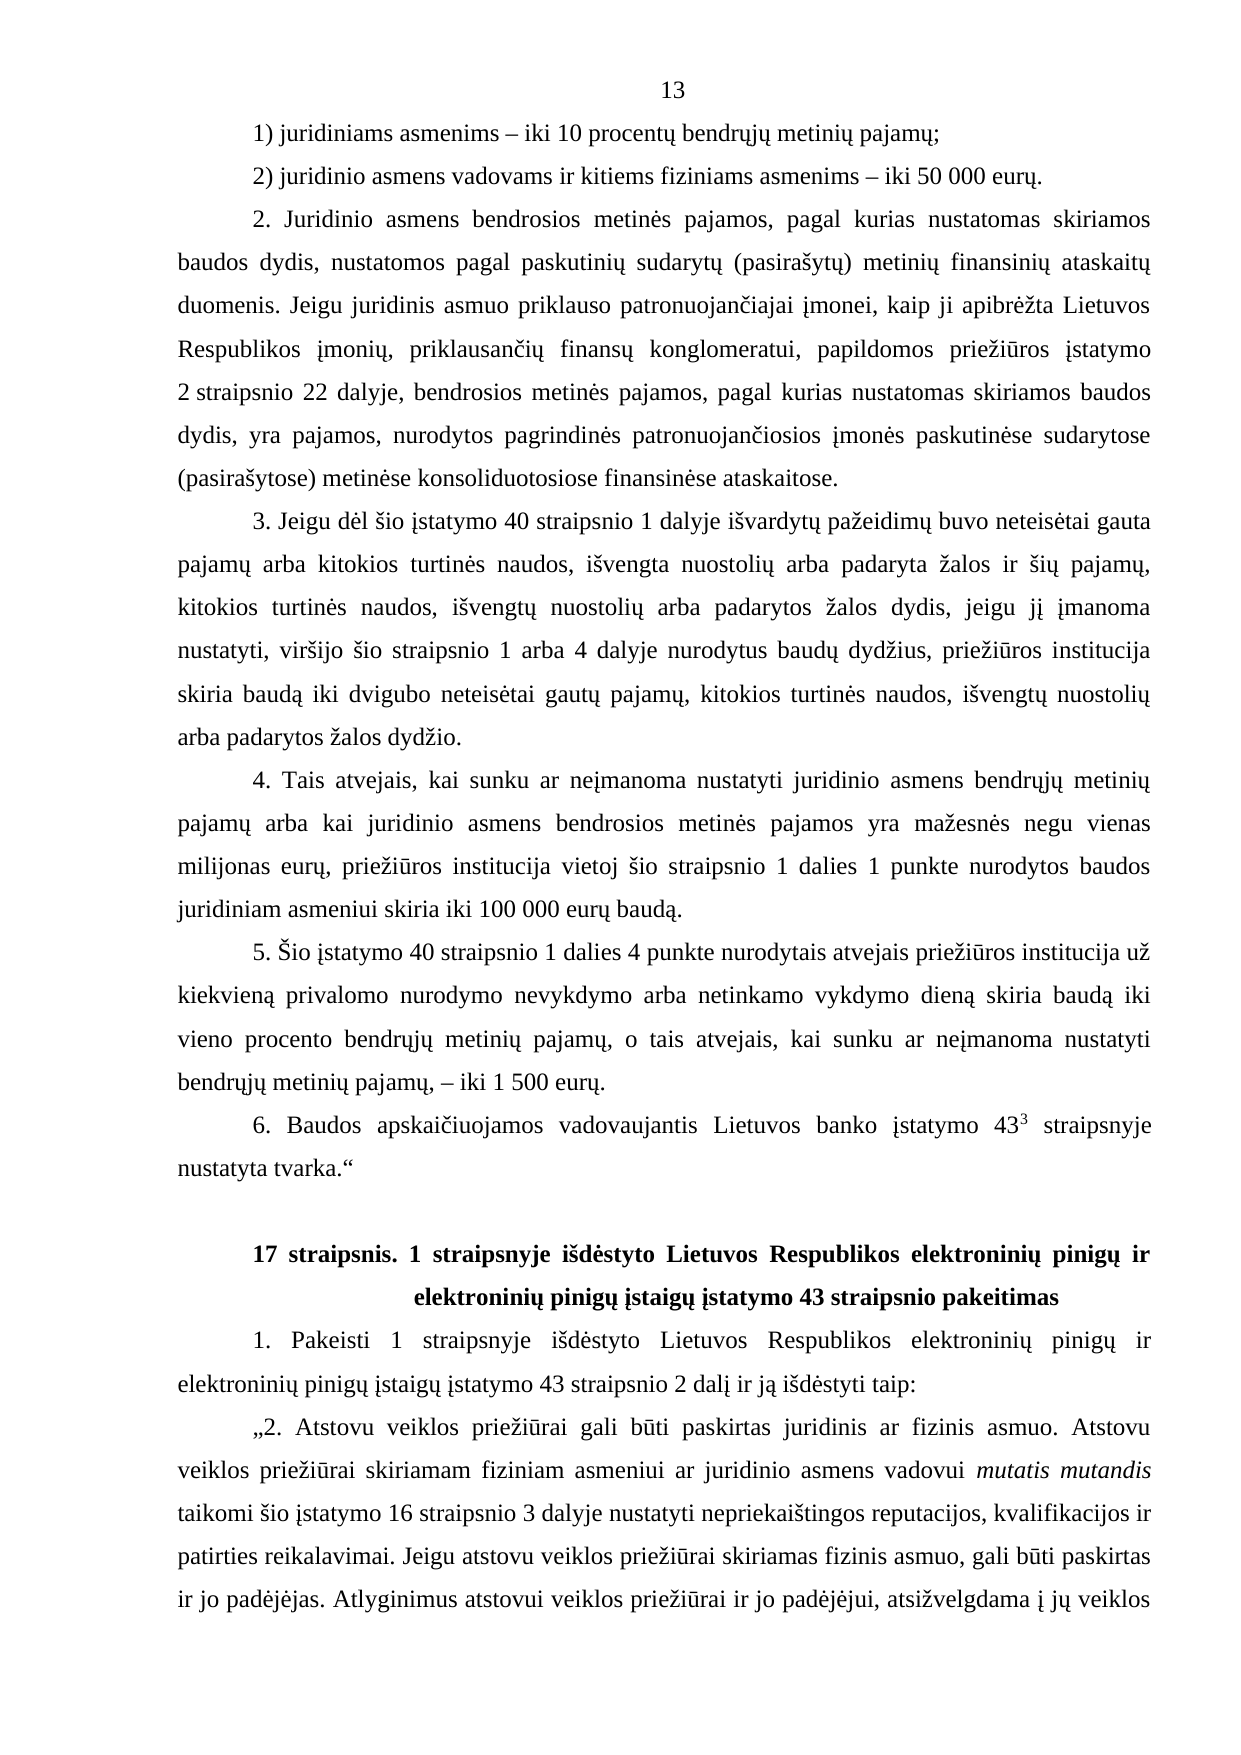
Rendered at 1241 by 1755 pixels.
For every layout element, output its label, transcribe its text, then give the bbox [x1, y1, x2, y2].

text „2. Atstovu veiklos priežiūrai gali būti paskirtas juridinis ar fizinis asmuo. Atstovu veiklos priežiūrai skiriamam fiziniam asmeniui ar juridinio asmens vadovui mutatis mutandis taikomi šio įstatymo 16 straipsnio 3 dalyje nustatyti nepriekaištingos reputacijos, kvalifikacijos ir patirties reikalavimai. Jeigu atstovu veiklos priežiūrai skiriamas fizinis asmuo, gali būti paskirtas ir jo padėjėjas. Atlyginimus atstovui veiklos priežiūrai ir jo padėjėjui, atsižvelgdama į jų veiklos [177, 1412, 1152, 1613]
text 6. Baudos apskaičiuojamos vadovaujantis Lietuvos banko įstatymo 433 straipsnyje nustatyta tvarka.“ [177, 1110, 1152, 1182]
text 2) juridinio asmens vadovams ir kitiems fiziniams asmenims – iki 50 000 eurų. [177, 161, 1152, 190]
text 1. Pakeisti 1 straipsnyje išdėstyto Lietuvos Respublikos elektroninių pinigų ir elektroninių pinigų įstaigų įstatymo 43 straipsnio 2 dalį ir ją išdėstyti taip: [177, 1326, 1152, 1397]
text 4. Tais atvejais, kai sunku ar neįmanoma nustatyti juridinio asmens bendrųjų metinių pajamų arba kai juridinio asmens bendrosios metinės pajamos yra mažesnės negu vienas milijonas eurų, priežiūros institucija vietoj šio straipsnio 1 dalies 1 punkte nurodytos baudos juridiniam asmeniui skiria iki 100 000 eurų baudą. [177, 765, 1152, 923]
text 2. Juridinio asmens bendrosios metinės pajamos, pagal kurias nustatomas skiriamos baudos dydis, nustatomos pagal paskutinių sudarytų (pasirašytų) metinių finansinių ataskaitų duomenis. Jeigu juridinis asmuo priklauso patronuojančiajai įmonei, kaip ji apibrėžta Lietuvos Respublikos įmonių, priklausančių finansų konglomeratui, papildomos priežiūros įstatymo 2 straipsnio 22 dalyje, bendrosios metinės pajamos, pagal kurias nustatomas skiriamos baudos dydis, yra pajamos, nurodytos pagrindinės patronuojančiosios įmonės paskutinėse sudarytose (pasirašytose) metinėse konsoliduotosiose finansinėse ataskaitose. [177, 204, 1152, 492]
text 17 straipsnis. 1 straipsnyje išdėstyto Lietuvos Respublikos elektroninių pinigų ir elektroninių pinigų įstaigų įstatymo 43 straipsnio pakeitimas [252, 1239, 1152, 1311]
text 5. Šio įstatymo 40 straipsnio 1 dalies 4 punkte nurodytais atvejais priežiūros institucija už kiekvieną privalomo nurodymo nevykdymo arba netinkamo vykdymo dieną skiria baudą iki vieno procento bendrųjų metinių pajamų, o tais atvejais, kai sunku ar neįmanoma nustatyti bendrųjų metinių pajamų, – iki 1 500 eurų. [177, 937, 1152, 1096]
text 3. Jeigu dėl šio įstatymo 40 straipsnio 1 dalyje išvardytų pažeidimų buvo neteisėtai gauta pajamų arba kitokios turtinės naudos, išvengta nuostolių arba padaryta žalos ir šių pajamų, kitokios turtinės naudos, išvengtų nuostolių arba padarytos žalos dydis, jeigu jį įmanoma nustatyti, viršijo šio straipsnio 1 arba 4 dalyje nurodytus baudų dydžius, priežiūros institucija skiria baudą iki dvigubo neteisėtai gautų pajamų, kitokios turtinės naudos, išvengtų nuostolių arba padarytos žalos dydžio. [177, 506, 1152, 751]
text 1) juridiniams asmenims – iki 10 procentų bendrųjų metinių pajamų; [177, 118, 1152, 147]
